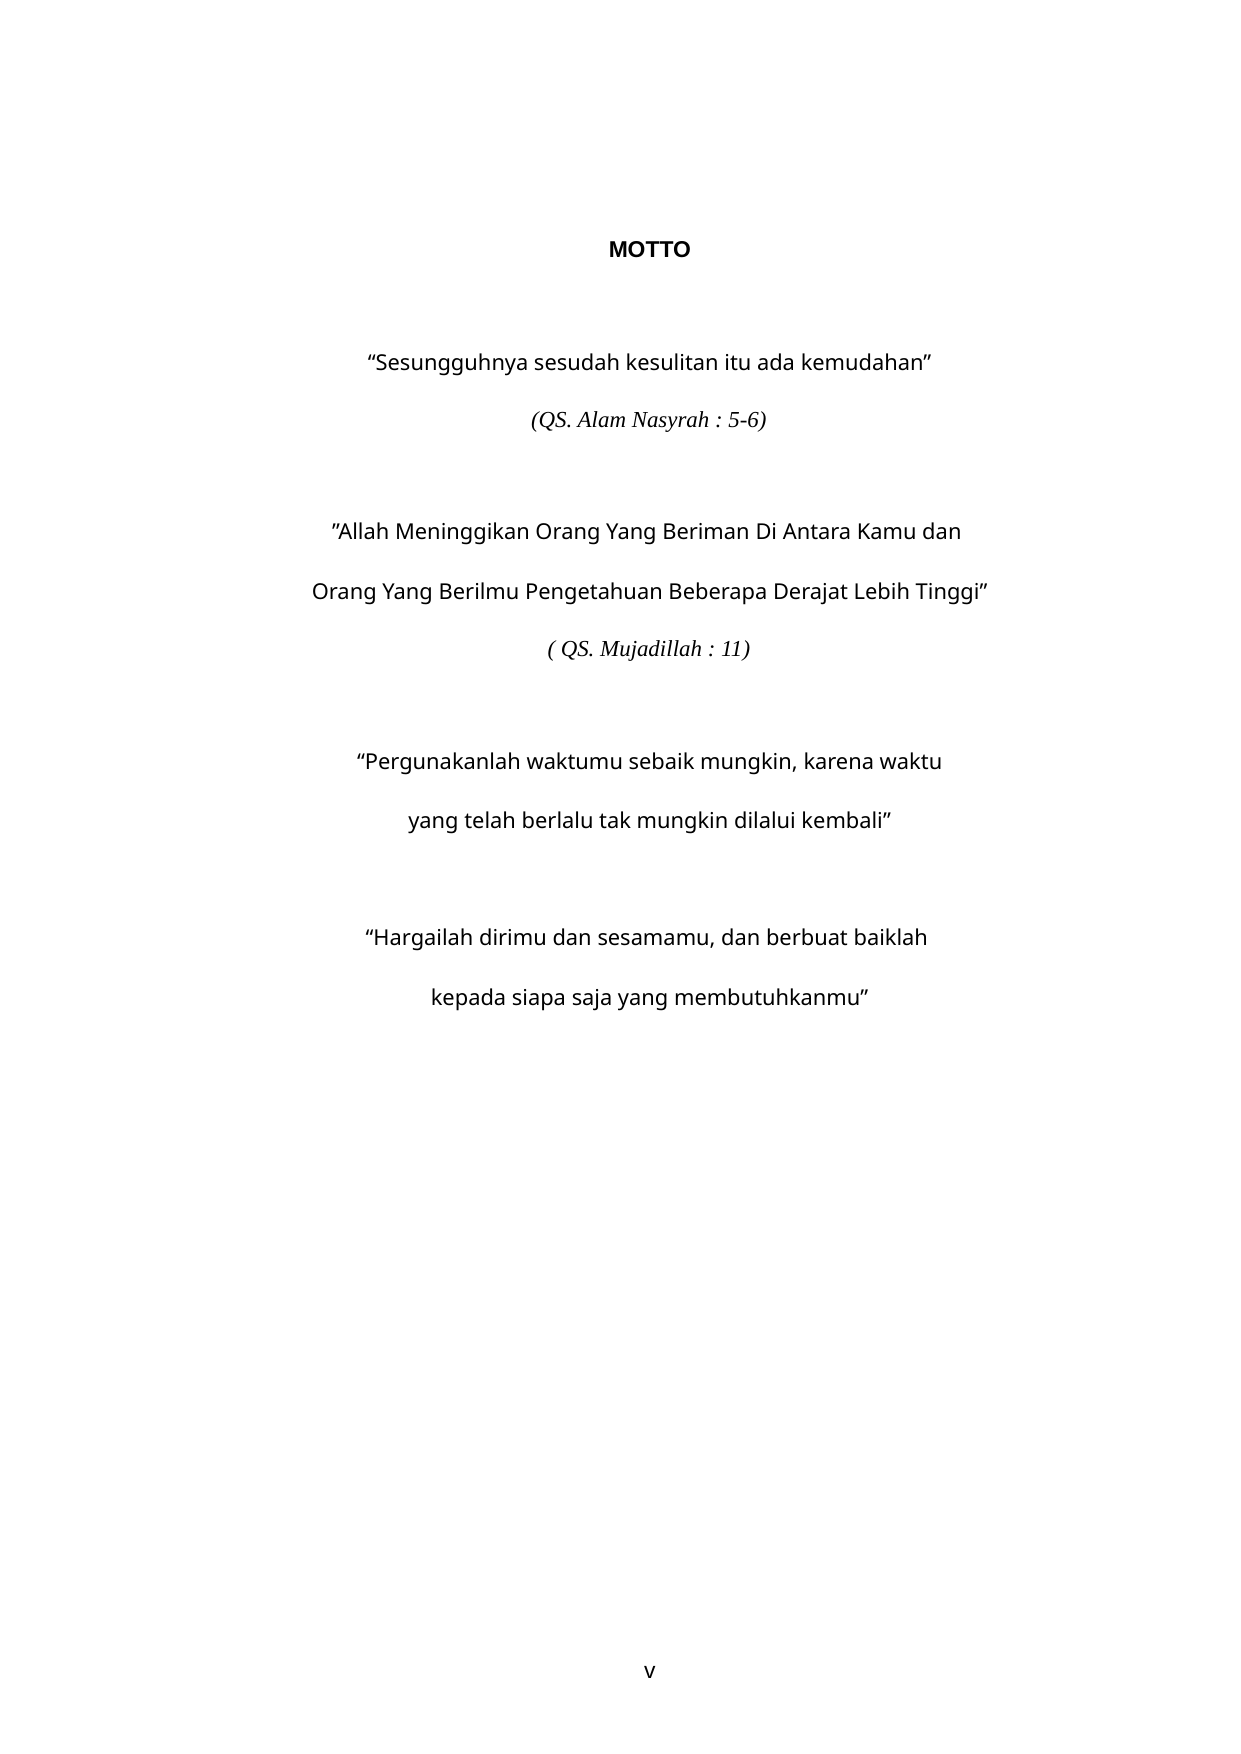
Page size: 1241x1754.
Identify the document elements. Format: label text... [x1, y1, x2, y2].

text ( QS. Mujadillah : 11) [236, 635, 1063, 662]
text kepada siapa saja yang membutuhkanmu” [236, 982, 1063, 1012]
text Orang Yang Berilmu Pengetahuan Beberapa Derajat Lebih Tinggi” [236, 576, 1063, 606]
text yang telah berlalu tak mungkin dilalui kembali” [236, 805, 1063, 835]
text “Pergunakanlah waktumu sebaik mungkin, karena waktu [236, 746, 1063, 775]
text MOTTO [236, 236, 1063, 263]
text “Sesungguhnya sesudah kesulitan itu ada kemudahan” [236, 346, 1063, 376]
text (QS. Alam Nasyrah : 5-6) [236, 406, 1063, 432]
text ”Allah Meninggikan Orang Yang Beriman Di Antara Kamu dan [236, 516, 1063, 546]
text “Hargailah dirimu dan sesamamu, dan berbuat baiklah [236, 922, 1063, 952]
